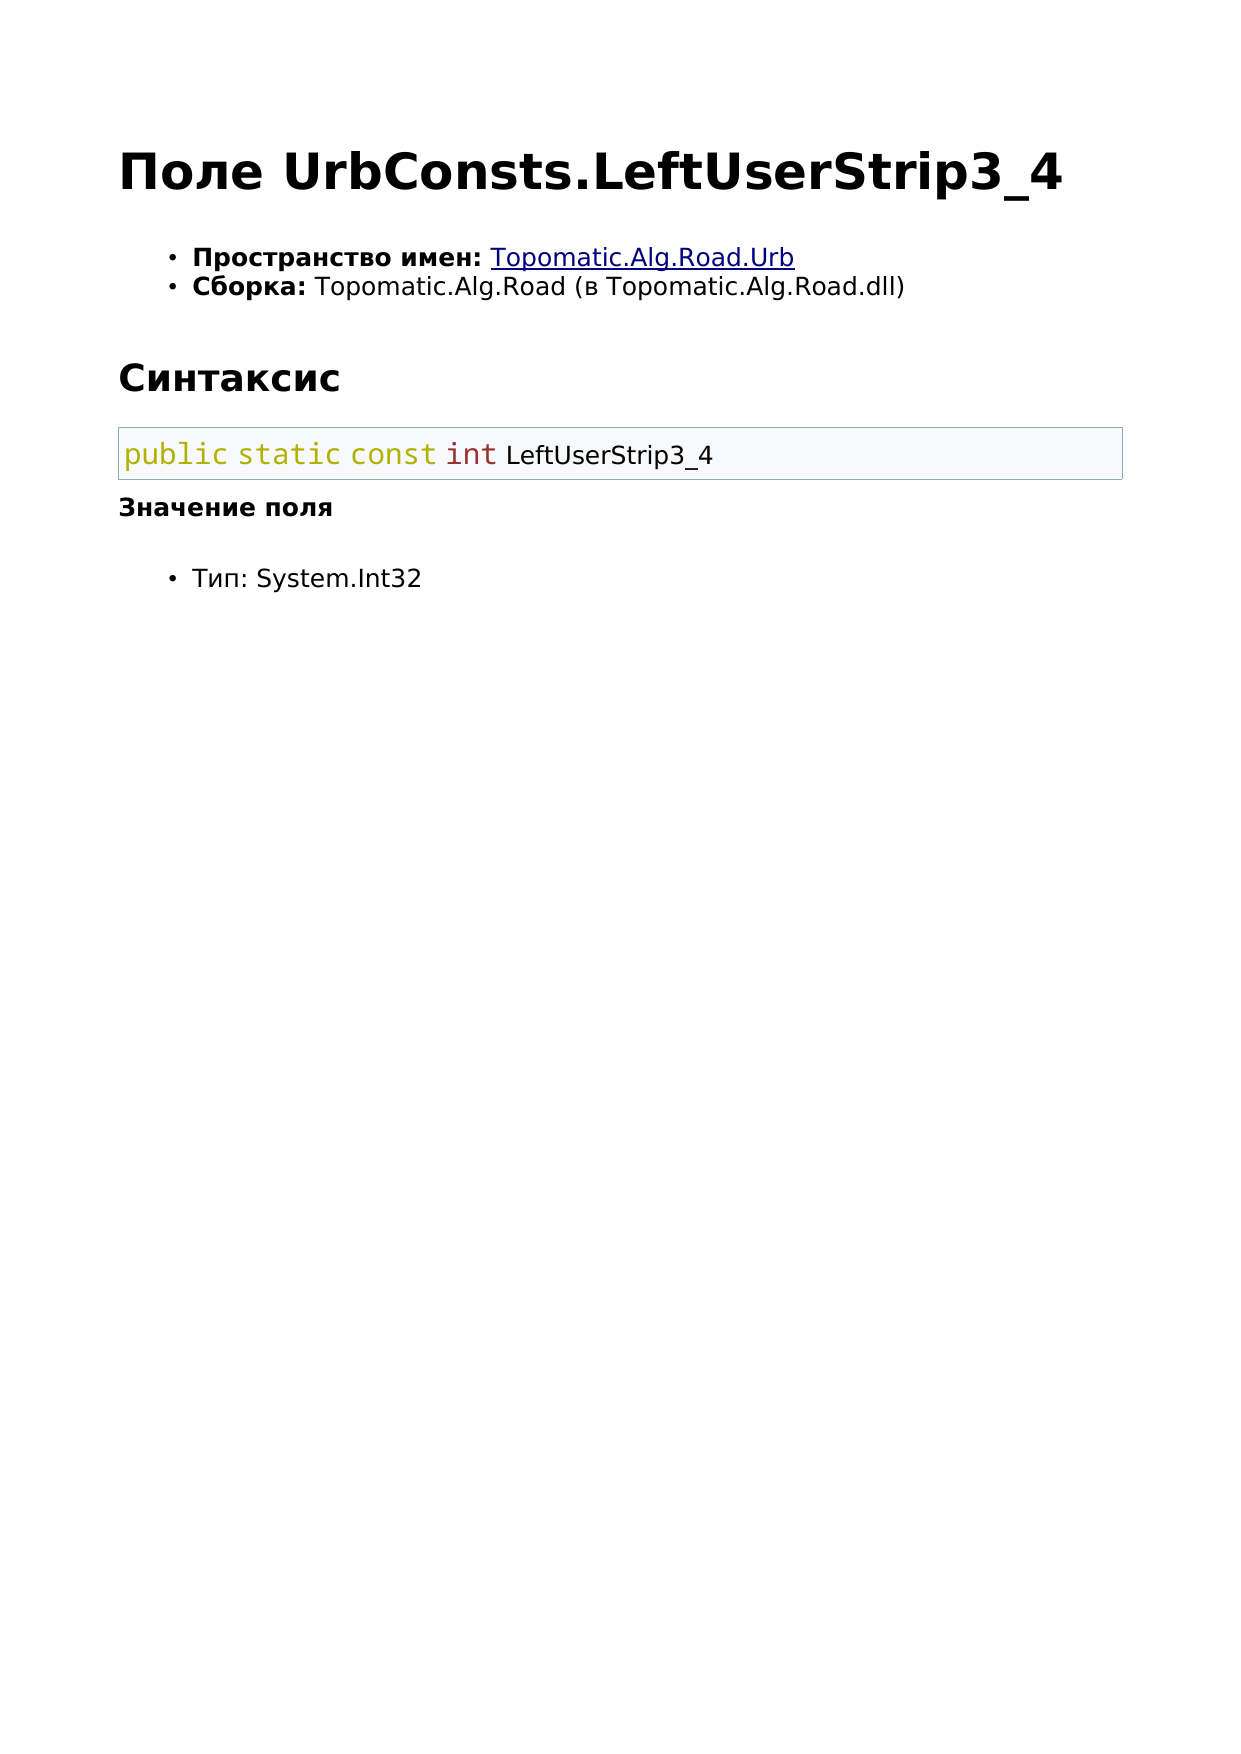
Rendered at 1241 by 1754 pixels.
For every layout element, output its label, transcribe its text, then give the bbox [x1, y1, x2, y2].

table_header public static const int LeftUserStrip3_4 [119, 428, 1122, 478]
subtitle Синтаксис [118, 356, 1122, 400]
list Пространство имен: Topomatic.Alg.Road.Urb [177, 243, 1122, 272]
list Тип: System.Int32 [177, 564, 1122, 594]
subtitle Поле UrbConsts.LeftUserStrip3_4 [118, 143, 1122, 201]
list Сборка: Topomatic.Alg.Road (в Topomatic.Alg.Road.dll) [177, 272, 1122, 302]
text Значение поля [118, 493, 1122, 523]
